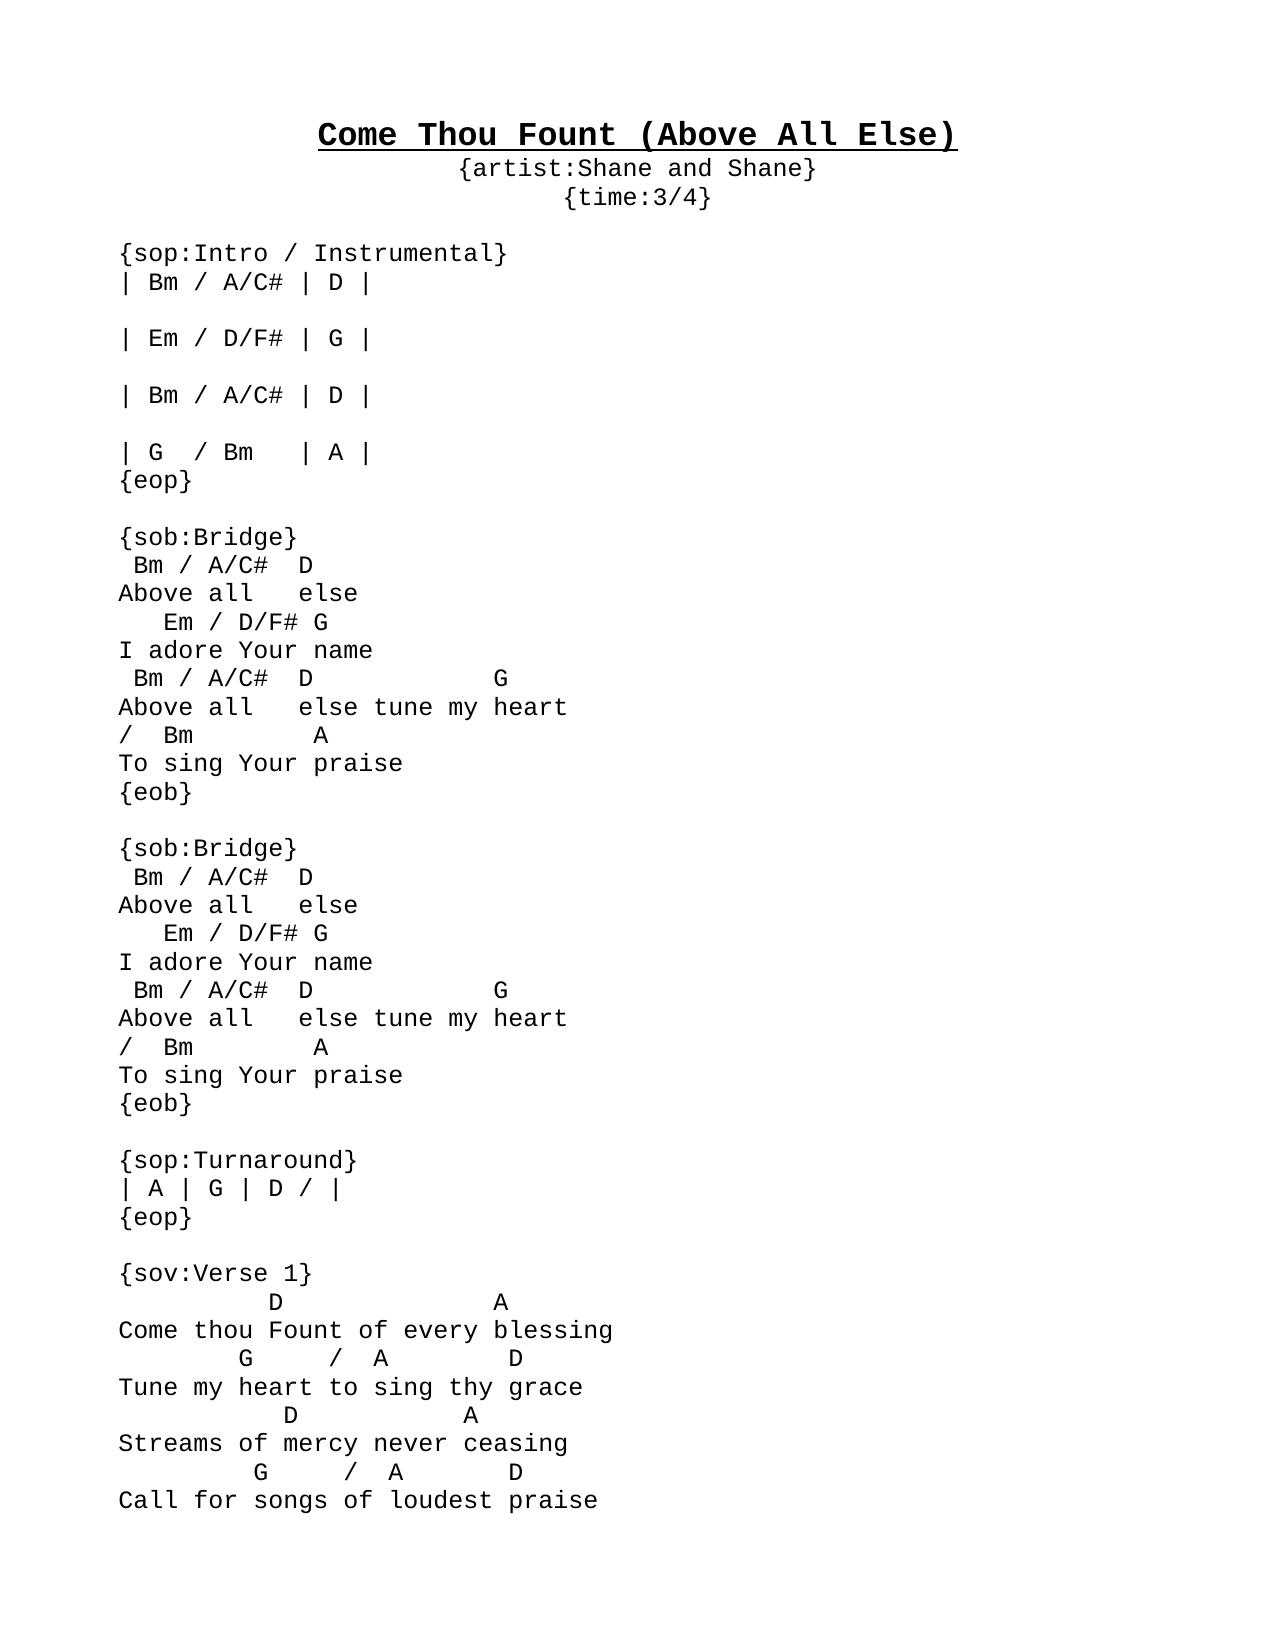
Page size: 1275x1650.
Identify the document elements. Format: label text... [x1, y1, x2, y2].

text Come Thou Fount (Above All Else) {artist:Shane and Shane} {time:3/4} [118, 118, 1157, 213]
text {sop:Intro / Instrumental} | Bm / A/C# | D | | Em / D/F# | G | | Bm / A/C# | D | | G / Bm | A | {eop} {sob:Bridge} Bm / A/C# D Above all else Em / D/F# G I adore Your name Bm / A/C# D G Above all else tune my heart / Bm A To sing Your praise {eob} {sob:Bridge} Bm / A/C# D Above all else Em / D/F# G I adore Your name Bm / A/C# D G Above all else tune my heart / Bm A To sing Your praise {eob} {sop:Turnaround} | A | G | D / | {eop} {sov:Verse 1} D A Come thou Fount of every blessing G / A D Tune my heart to sing thy grace D A Streams of mercy never ceasing G / A D Call for songs of loudest praise [118, 241, 1157, 1516]
